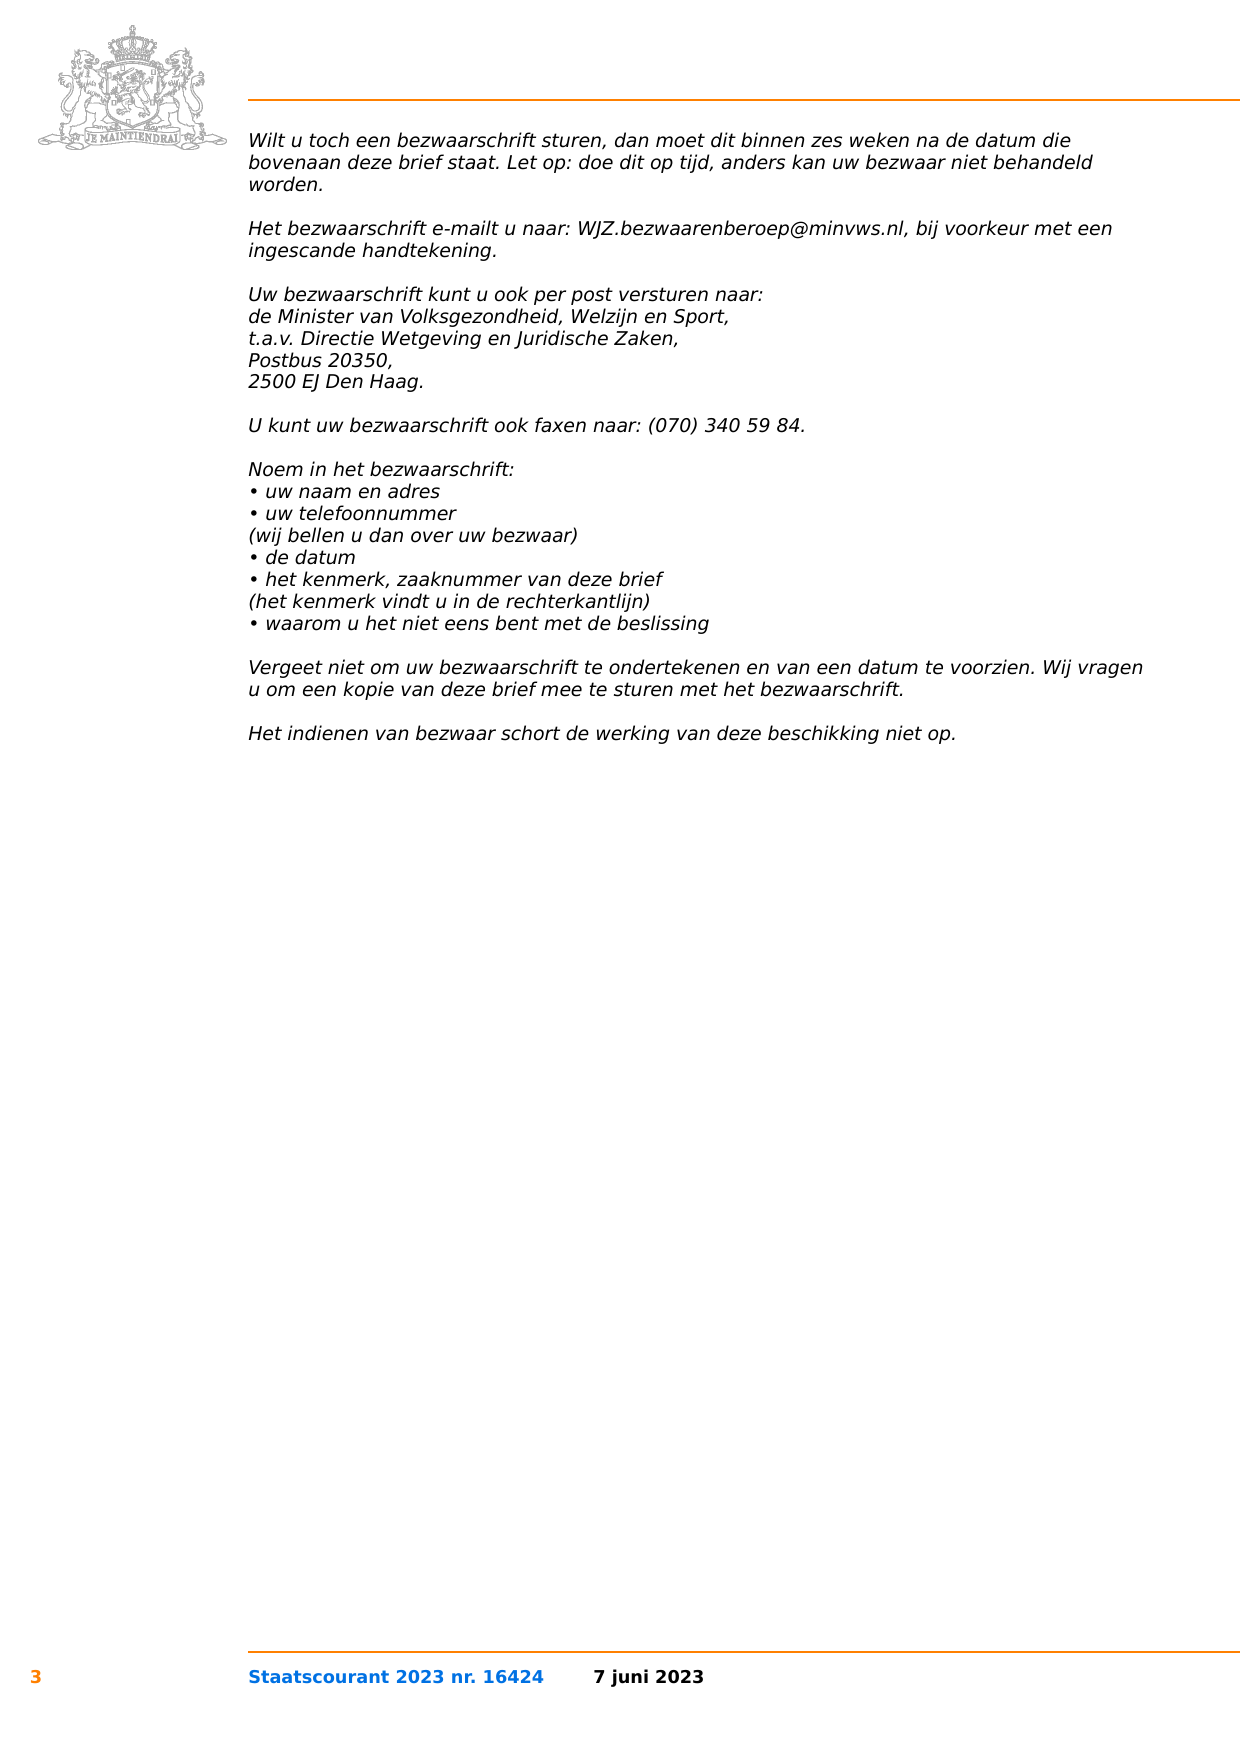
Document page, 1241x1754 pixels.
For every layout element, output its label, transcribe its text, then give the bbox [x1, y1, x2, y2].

text • het kenmerk, zaaknummer van deze brief [248, 569, 1163, 591]
text Het indienen van bezwaar schort de werking van deze beschikking niet op. [248, 723, 1163, 745]
text Wilt u toch een bezwaarschrift sturen, dan moet dit binnen zes weken na de datum die bovenaan deze brief staat. Let op: doe dit op tijd, anders kan uw bezwaar niet behandeld worden. [248, 130, 1163, 196]
picture [38, 25, 227, 150]
text • waarom u het niet eens bent met de beslissing [248, 613, 1163, 635]
text (wij bellen u dan over uw bezwaar) [248, 525, 1163, 547]
text t.a.v. Directie Wetgeving en Juridische Zaken, [248, 327, 1163, 349]
text Postbus 20350, [248, 349, 1163, 371]
text • uw telefoonnummer [248, 503, 1163, 525]
text (het kenmerk vindt u in de rechterkantlijn) [248, 591, 1163, 613]
text • de datum [248, 547, 1163, 569]
text Vergeet niet om uw bezwaarschrift te ondertekenen en van een datum te voorzien. Wij vragen u om een kopie van deze brief mee te sturen met het bezwaarschrift. [248, 657, 1163, 701]
text de Minister van Volksgezondheid, Welzijn en Sport, [248, 306, 1163, 327]
text Noem in het bezwaarschrift: [248, 459, 1163, 481]
text • uw naam en adres [248, 481, 1163, 503]
text 2500 EJ Den Haag. [248, 371, 1163, 393]
text Het bezwaarschrift e-mailt u naar: WJZ.bezwaarenberoep@minvws.nl, bij voorkeur met een ingescande handtekening. [248, 218, 1163, 262]
text U kunt uw bezwaarschrift ook faxen naar: (070) 340 59 84. [248, 415, 1163, 437]
text Uw bezwaarschrift kunt u ook per post versturen naar: [248, 283, 1163, 306]
